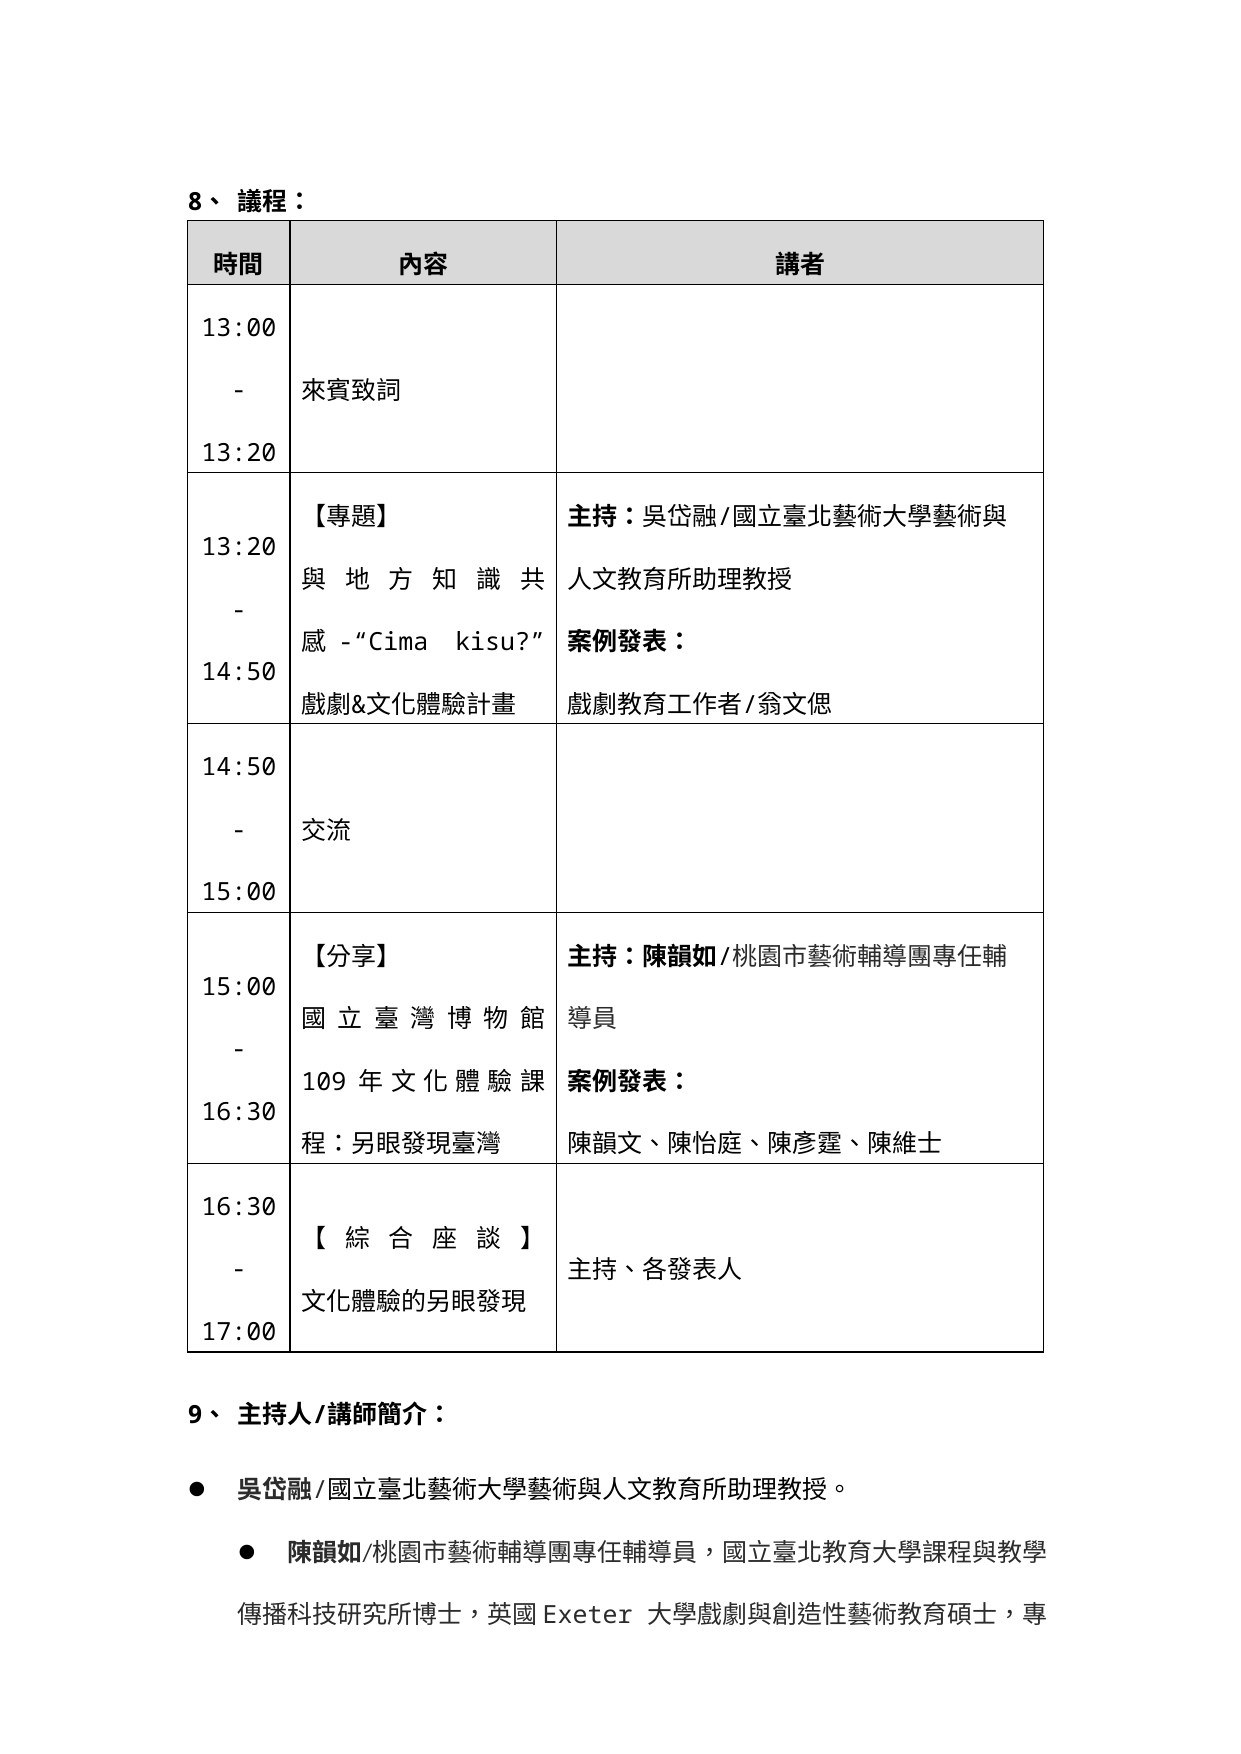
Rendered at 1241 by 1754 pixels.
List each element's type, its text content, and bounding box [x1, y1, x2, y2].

table_cell 13:20-14:50 [188, 473, 289, 723]
table_header 講者 [557, 221, 1043, 284]
table_cell 主持：吳岱融/國立臺北藝術大學藝術與人文教育所助理教授 案例發表： 戲劇教育工作者/翁文偲 [557, 473, 1043, 723]
list 吳岱融/國立臺北藝術大學藝術與人文教育所助理教授。 [187, 1446, 1053, 1509]
table_cell 16:30-17:00 [188, 1164, 289, 1351]
table_cell 14:50-15:00 [188, 724, 289, 912]
table_cell 【分享】 國立臺灣博物館 109年文化體驗課程：另眼發現臺灣 [291, 913, 556, 1163]
table_cell 15:00-16:30 [188, 913, 289, 1163]
table_cell 13:00-13:20 [188, 285, 289, 472]
list 主持人/講師簡介： [187, 1371, 1053, 1434]
table_cell 主持、各發表人 [557, 1164, 1043, 1351]
list 陳韻如/桃園市藝術輔導團專任輔導員，國立臺北教育大學課程與教學傳播科技研究所博士，英國Exeter 大學戲劇與創造性藝術教育碩士，專 [237, 1509, 1053, 1634]
table_cell [557, 724, 1043, 912]
table_cell 【綜合座談】 文化體驗的另眼發現 [291, 1164, 556, 1351]
table_cell 主持：陳韻如/桃園市藝術輔導團專任輔導員 案例發表： 陳韻文、陳怡庭、陳彥霆、陳維士 [557, 913, 1043, 1163]
table_cell 【專題】 與地方知識共感-“Cima kisu?” 戲劇&文化體驗計畫 [291, 473, 556, 723]
list 議程： [187, 158, 1053, 220]
table_cell 交流 [291, 724, 556, 912]
table_header 內容 [291, 221, 556, 284]
table_cell [557, 285, 1043, 472]
table_cell 來賓致詞 [291, 285, 556, 472]
table_header 時間 [188, 221, 289, 284]
